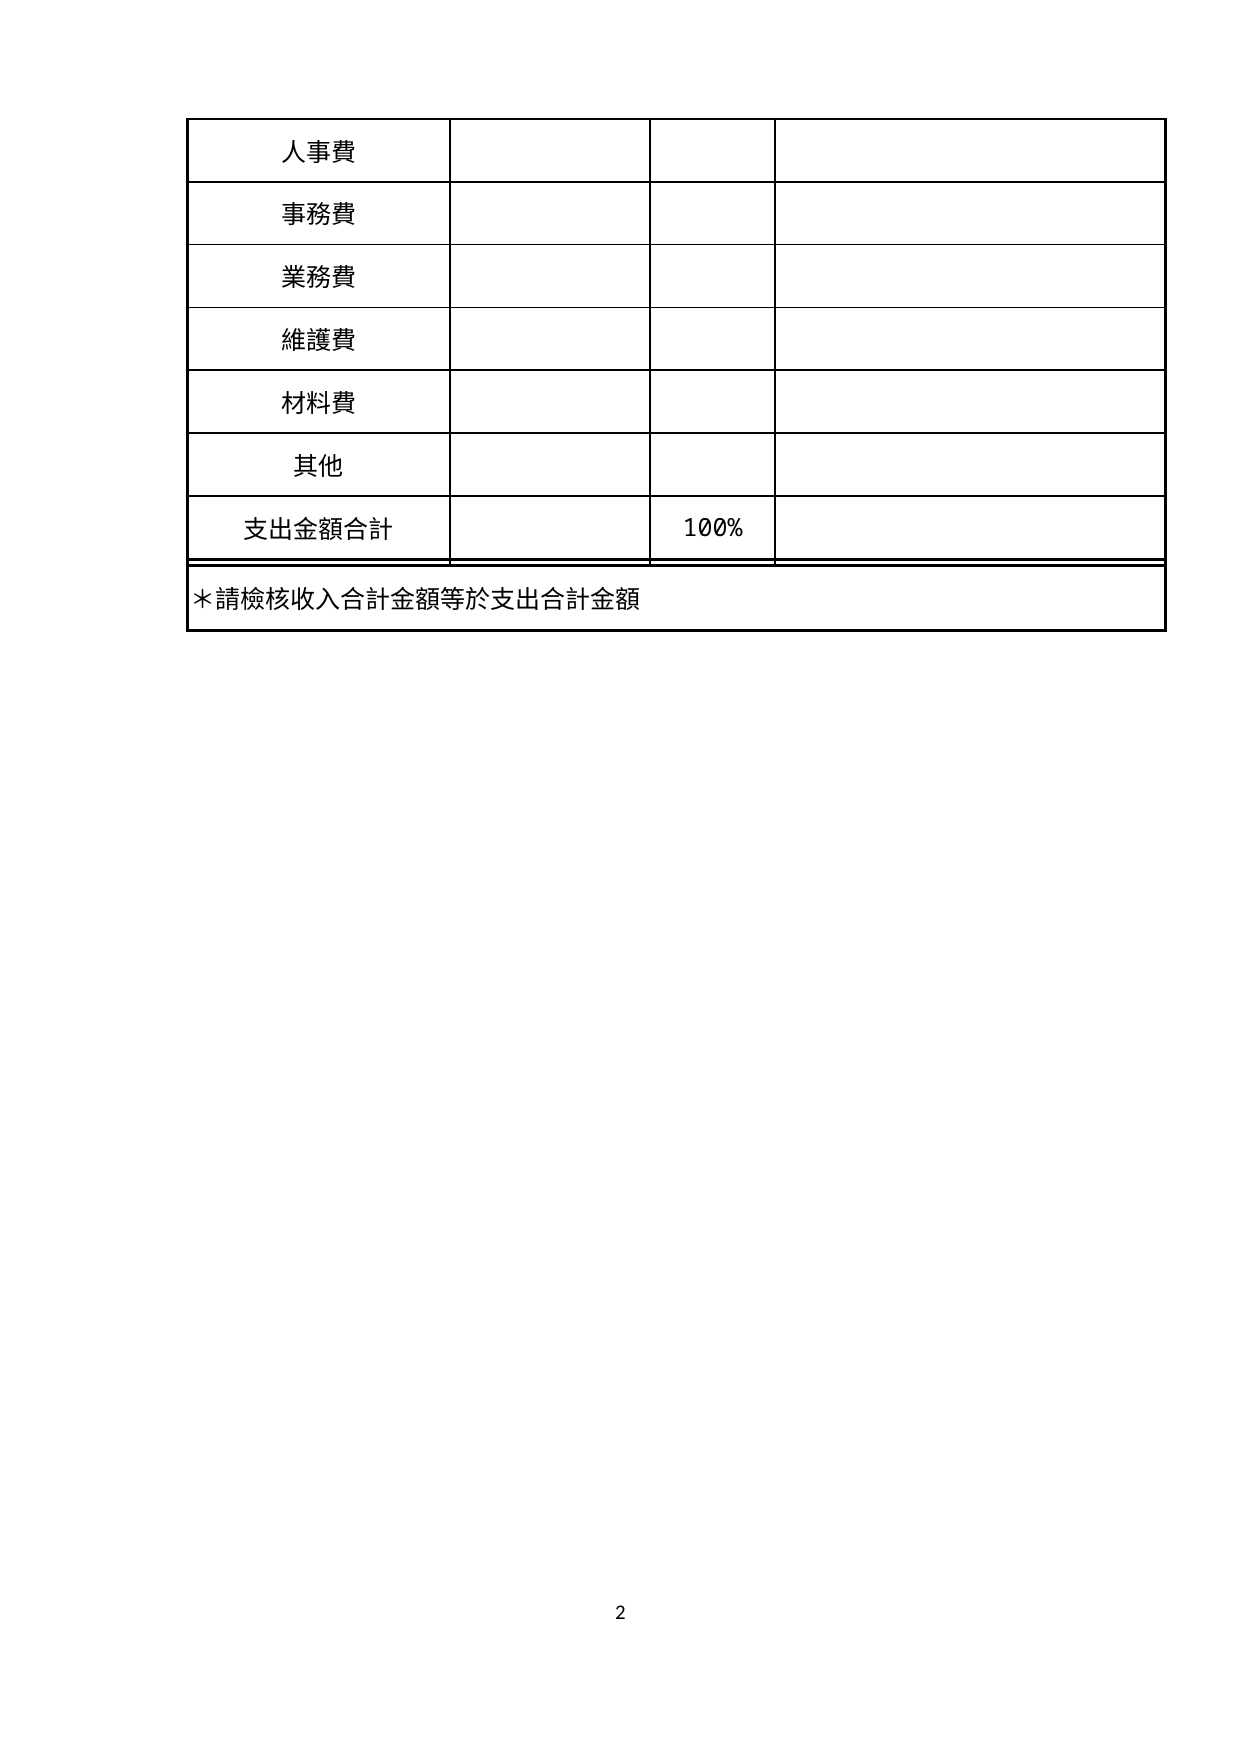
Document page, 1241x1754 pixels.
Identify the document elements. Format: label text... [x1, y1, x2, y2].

table_cell [776, 434, 1164, 495]
table_cell 維護費 [189, 308, 449, 369]
table_cell [451, 120, 649, 181]
table_cell [776, 183, 1164, 244]
table_cell [651, 434, 774, 495]
table_cell 材料費 [189, 371, 449, 432]
table_cell [651, 183, 774, 244]
table_cell 人事費 [189, 120, 449, 181]
table_cell [651, 120, 774, 181]
table_cell [451, 497, 649, 558]
table_cell 100% [651, 497, 774, 558]
table_cell [451, 371, 649, 432]
table_cell 其他 [189, 434, 449, 495]
table_cell [776, 308, 1164, 369]
table_cell [776, 245, 1164, 307]
table_cell 支出金額合計 [189, 497, 449, 558]
table_cell [651, 371, 774, 432]
table_cell [776, 120, 1164, 181]
table_cell [651, 308, 774, 369]
table_cell [451, 245, 649, 307]
table_cell ＊請檢核收入合計金額等於支出合計金額 [189, 567, 1164, 628]
table_cell [776, 371, 1164, 432]
table_cell [451, 434, 649, 495]
table_cell [451, 308, 649, 369]
table_cell [776, 497, 1164, 558]
table_cell 事務費 [189, 183, 449, 244]
table_cell 業務費 [189, 245, 449, 307]
table_cell [651, 245, 774, 307]
table_cell [451, 183, 649, 244]
